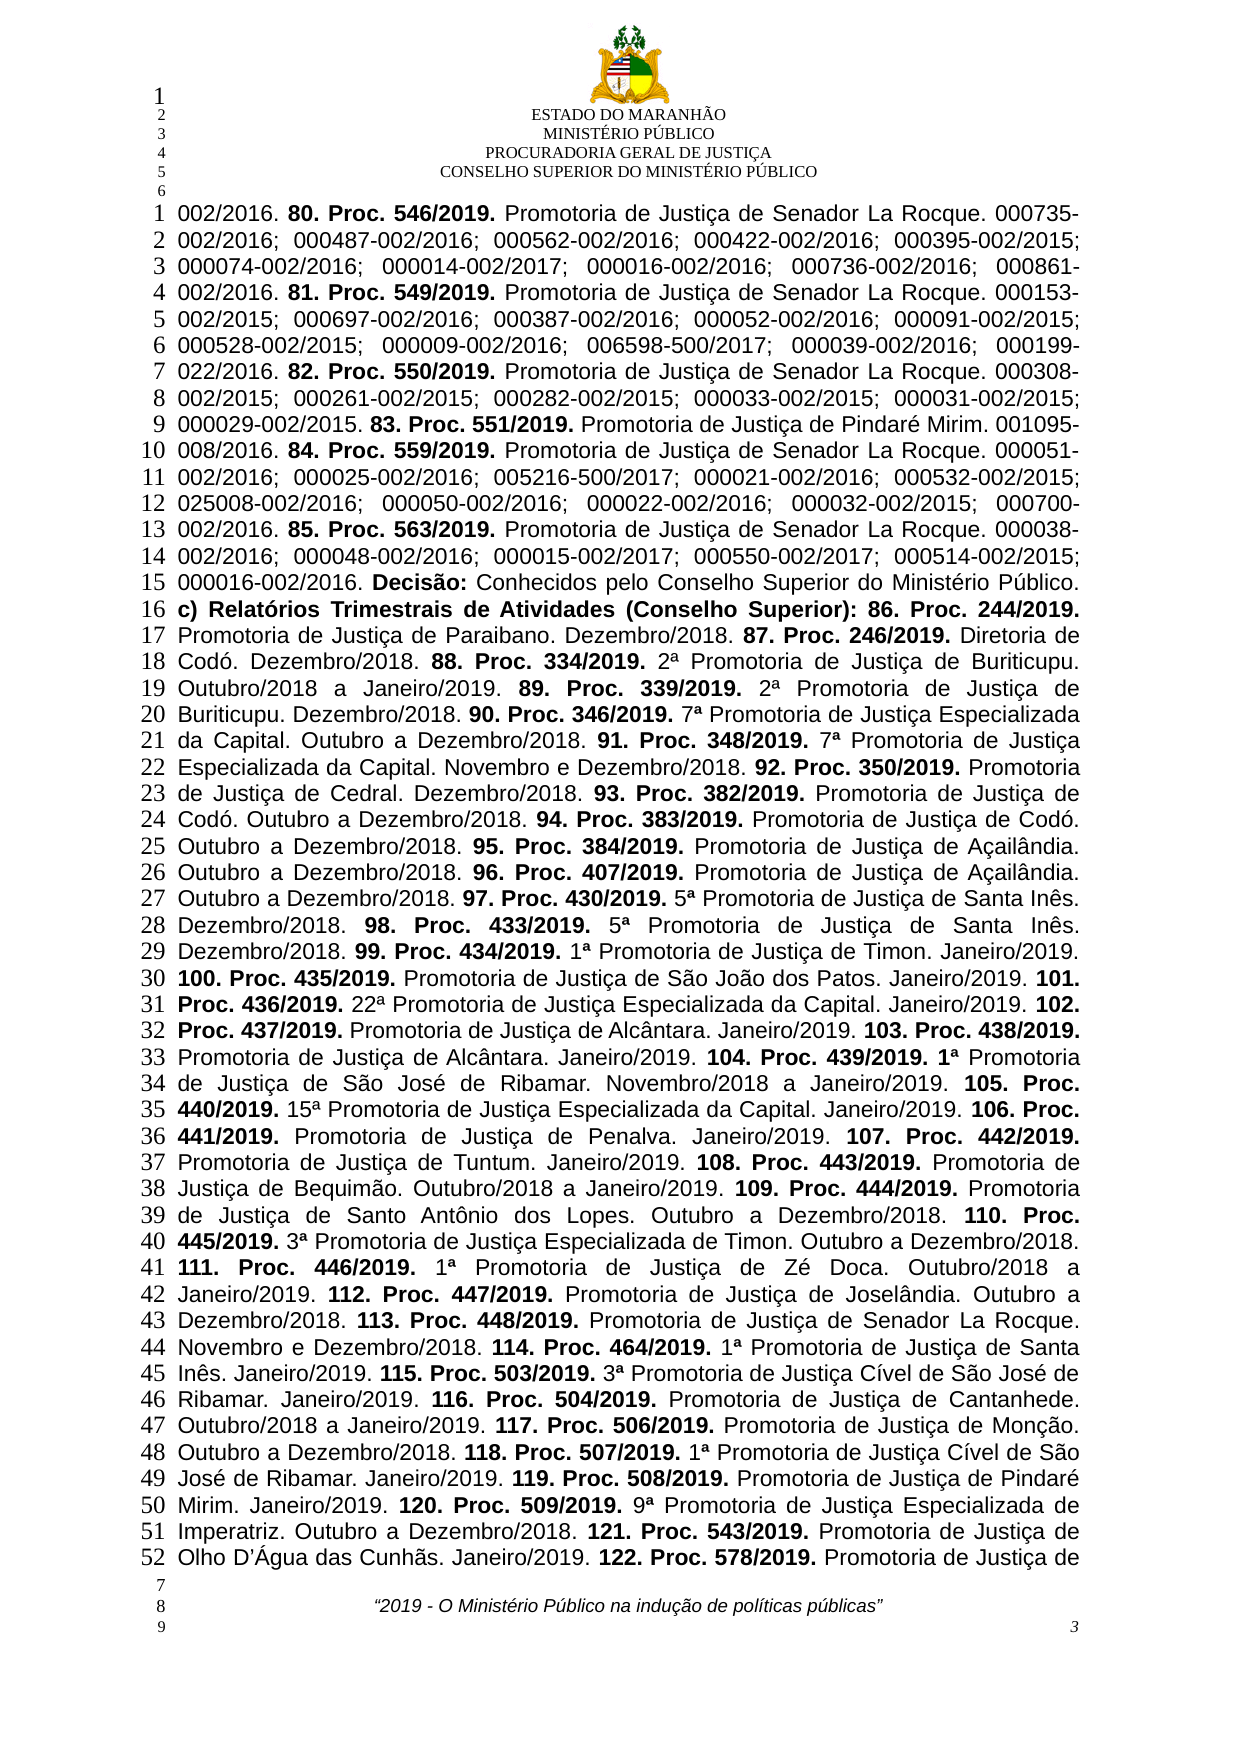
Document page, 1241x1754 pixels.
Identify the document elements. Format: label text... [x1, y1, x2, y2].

text 002/2016. 80. Proc. 546/2019. Promotoria de Justiça de Senador La Rocque. 000735-002/2016; 000487-002/2016; 000562-002/2016; 000422-002/2016; 000395-002/2015; 000074-002/2016; 000014-002/2017; 000016-002/2016; 000736-002/2016; 000861-002/2016. 81. Proc. 549/2019. Promotoria de Justiça de Senador La Rocque. 000153-002/2015; 000697-002/2016; 000387-002/2016; 000052-002/2016; 000091-002/2015; 000528-002/2015; 000009-002/2016; 006598-500/2017; 000039-002/2016; 000199-022/2016. 82. Proc. 550/2019. Promotoria de Justiça de Senador La Rocque. 000308-002/2015; 000261-002/2015; 000282-002/2015; 000033-002/2015; 000031-002/2015; 000029-002/2015. 83. Proc. 551/2019. Promotoria de Justiça de Pindaré Mirim. 001095-008/2016. 84. Proc. 559/2019. Promotoria de Justiça de Senador La Rocque. 000051-002/2016; 000025-002/2016; 005216-500/2017; 000021-002/2016; 000532-002/2015; 025008-002/2016; 000050-002/2016; 000022-002/2016; 000032-002/2015; 000700-002/2016. 85. Proc. 563/2019. Promotoria de Justiça de Senador La Rocque. 000038-002/2016; 000048-002/2016; 000015-002/2017; 000550-002/2017; 000514-002/2015; 000016-002/2016. Decisão: Conhecidos pelo Conselho Superior do Ministério Público. c) Relatórios Trimestrais de Atividades (Conselho Superior): 86. Proc. 244/2019. Promotoria de Justiça de Paraibano. Dezembro/2018. 87. Proc. 246/2019. Diretoria de Codó. Dezembro/2018. 88. Proc. 334/2019. 2ª Promotoria de Justiça de Buriticupu. Outubro/2018 a Janeiro/2019. 89. Proc. 339/2019. 2ª Promotoria de Justiça de Buriticupu. Dezembro/2018. 90. Proc. 346/2019. 7ª Promotoria de Justiça Especializada da Capital. Outubro a Dezembro/2018. 91. Proc. 348/2019. 7ª Promotoria de Justiça Especializada da Capital. Novembro e Dezembro/2018. 92. Proc. 350/2019. Promotoria de Justiça de Cedral. Dezembro/2018. 93. Proc. 382/2019. Promotoria de Justiça de Codó. Outubro a Dezembro/2018. 94. Proc. 383/2019. Promotoria de Justiça de Codó. Outubro a Dezembro/2018. 95. Proc. 384/2019. Promotoria de Justiça de Açailândia. Outubro a Dezembro/2018. 96. Proc. 407/2019. Promotoria de Justiça de Açailândia. Outubro a Dezembro/2018. 97. Proc. 430/2019. 5ª Promotoria de Justiça de Santa Inês. Dezembro/2018. 98. Proc. 433/2019. 5ª Promotoria de Justiça de Santa Inês. Dezembro/2018. 99. Proc. 434/2019. 1ª Promotoria de Justiça de Timon. Janeiro/2019. 100. Proc. 435/2019. Promotoria de Justiça de São João dos Patos. Janeiro/2019. 101. Proc. 436/2019. 22ª Promotoria de Justiça Especializada da Capital. Janeiro/2019. 102. Proc. 437/2019. Promotoria de Justiça de Alcântara. Janeiro/2019. 103. Proc. 438/2019. Promotoria de Justiça de Alcântara. Janeiro/2019. 104. Proc. 439/2019. 1ª Promotoria de Justiça de São José de Ribamar. Novembro/2018 a Janeiro/2019. 105. Proc. 440/2019. 15ª Promotoria de Justiça Especializada da Capital. Janeiro/2019. 106. Proc. 441/2019. Promotoria de Justiça de Penalva. Janeiro/2019. 107. Proc. 442/2019. Promotoria de Justiça de Tuntum. Janeiro/2019. 108. Proc. 443/2019. Promotoria de Justiça de Bequimão. Outubro/2018 a Janeiro/2019. 109. Proc. 444/2019. Promotoria de Justiça de Santo Antônio dos Lopes. Outubro a Dezembro/2018. 110. Proc. 445/2019. 3ª Promotoria de Justiça Especializada de Timon. Outubro a Dezembro/2018. 111. Proc. 446/2019. 1ª Promotoria de Justiça de Zé Doca. Outubro/2018 a Janeiro/2019. 112. Proc. 447/2019. Promotoria de Justiça de Joselândia. Outubro a Dezembro/2018. 113. Proc. 448/2019. Promotoria de Justiça de Senador La Rocque. Novembro e Dezembro/2018. 114. Proc. 464/2019. 1ª Promotoria de Justiça de Santa Inês. Janeiro/2019. 115. Proc. 503/2019. 3ª Promotoria de Justiça Cível de São José de Ribamar. Janeiro/2019. 116. Proc. 504/2019. Promotoria de Justiça de Cantanhede. Outubro/2018 a Janeiro/2019. 117. Proc. 506/2019. Promotoria de Justiça de Monção. Outubro a Dezembro/2018. 118. Proc. 507/2019. 1ª Promotoria de Justiça Cível de São José de Ribamar. Janeiro/2019. 119. Proc. 508/2019. Promotoria de Justiça de Pindaré Mirim. Janeiro/2019. 120. Proc. 509/2019. 9ª Promotoria de Justiça Especializada de Imperatriz. Outubro a Dezembro/2018. 121. Proc. 543/2019. Promotoria de Justiça de Olho D’Água das Cunhãs. Janeiro/2019. 122. Proc. 578/2019. Promotoria de Justiça de [177, 200, 1080, 1571]
